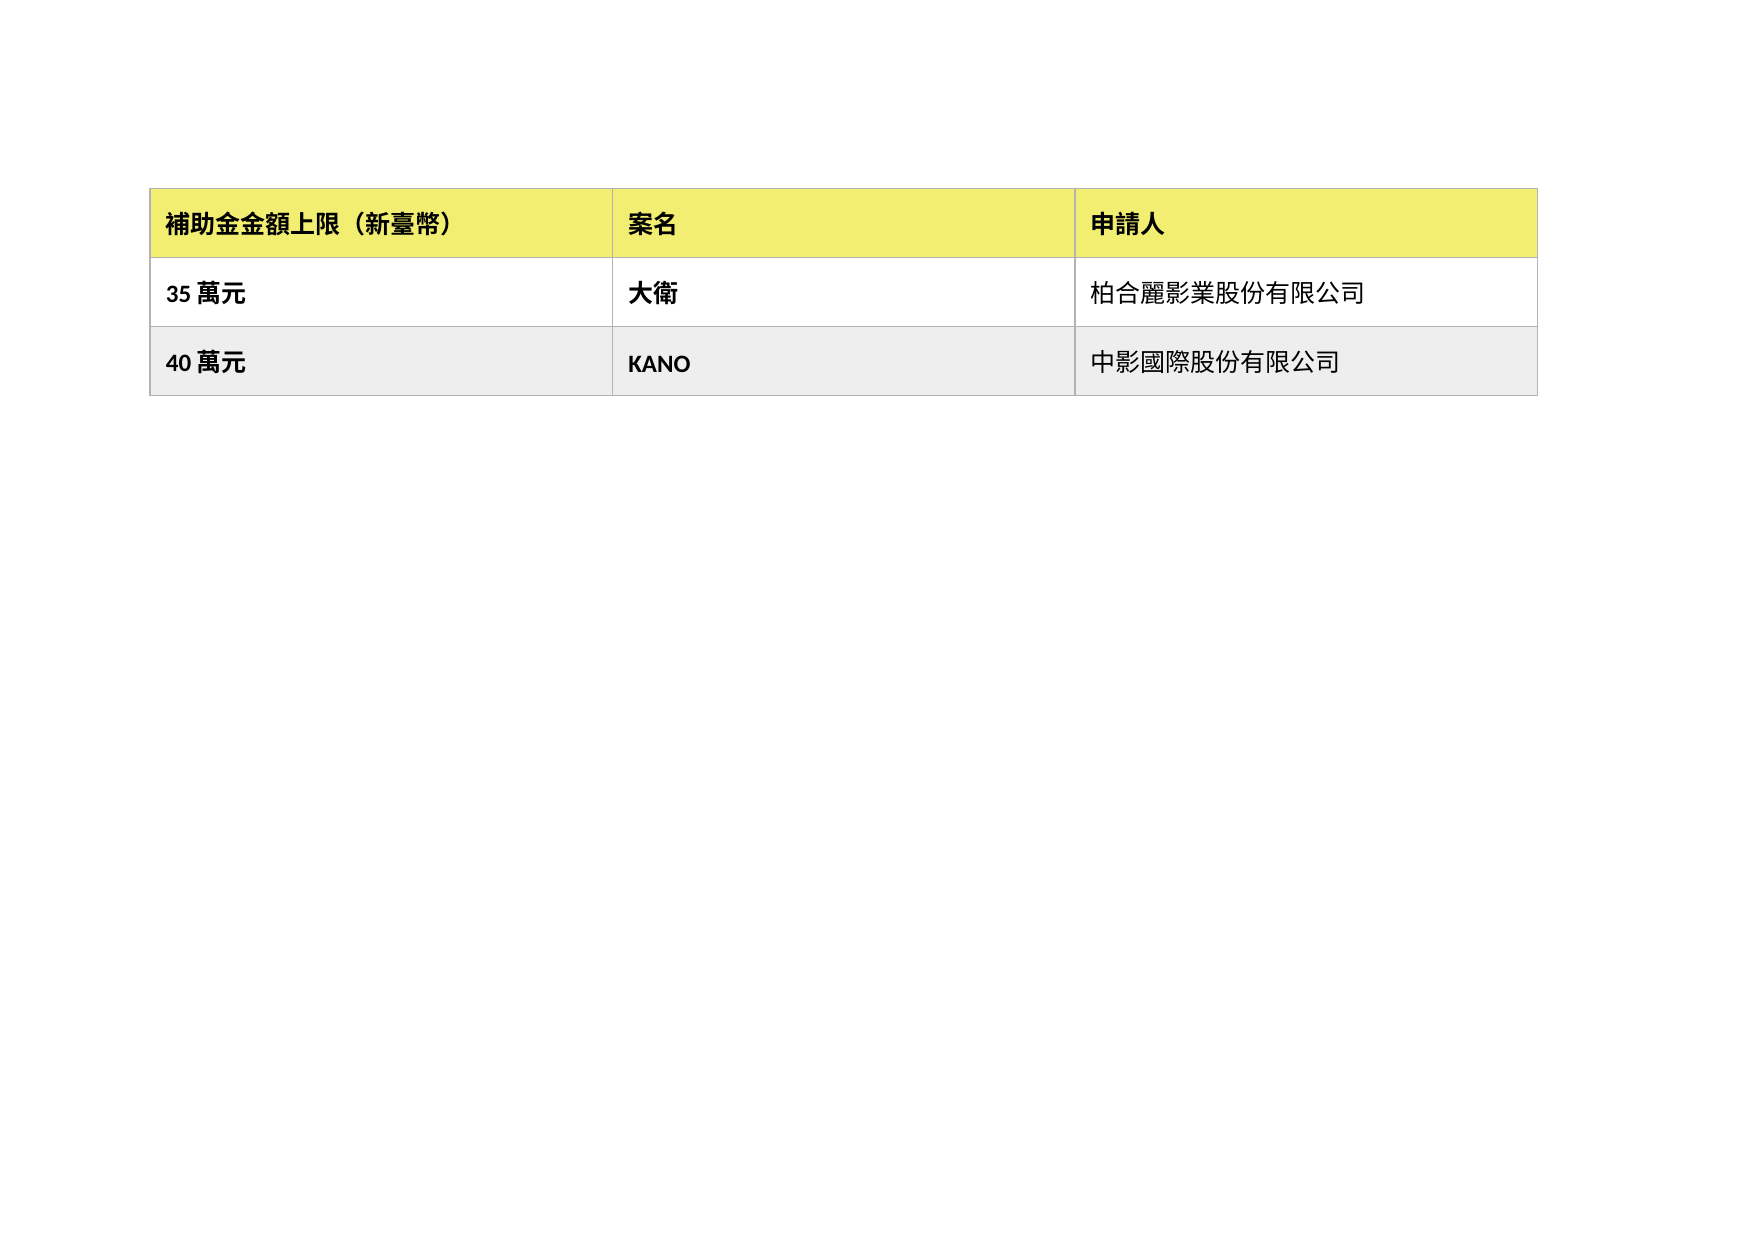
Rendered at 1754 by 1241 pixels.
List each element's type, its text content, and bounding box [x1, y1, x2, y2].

table_cell 大衛 [613, 258, 1074, 326]
table_cell 40萬元 [151, 327, 612, 395]
table_cell 中影國際股份有限公司 [1076, 327, 1537, 395]
table_cell 35萬元 [151, 258, 612, 326]
table_header 案名 [613, 189, 1074, 257]
table_header 補助金金額上限（新臺幣） [151, 189, 612, 257]
table_cell KANO [613, 327, 1074, 395]
table_header 申請人 [1076, 189, 1537, 257]
table_cell 柏合麗影業股份有限公司 [1076, 258, 1537, 326]
